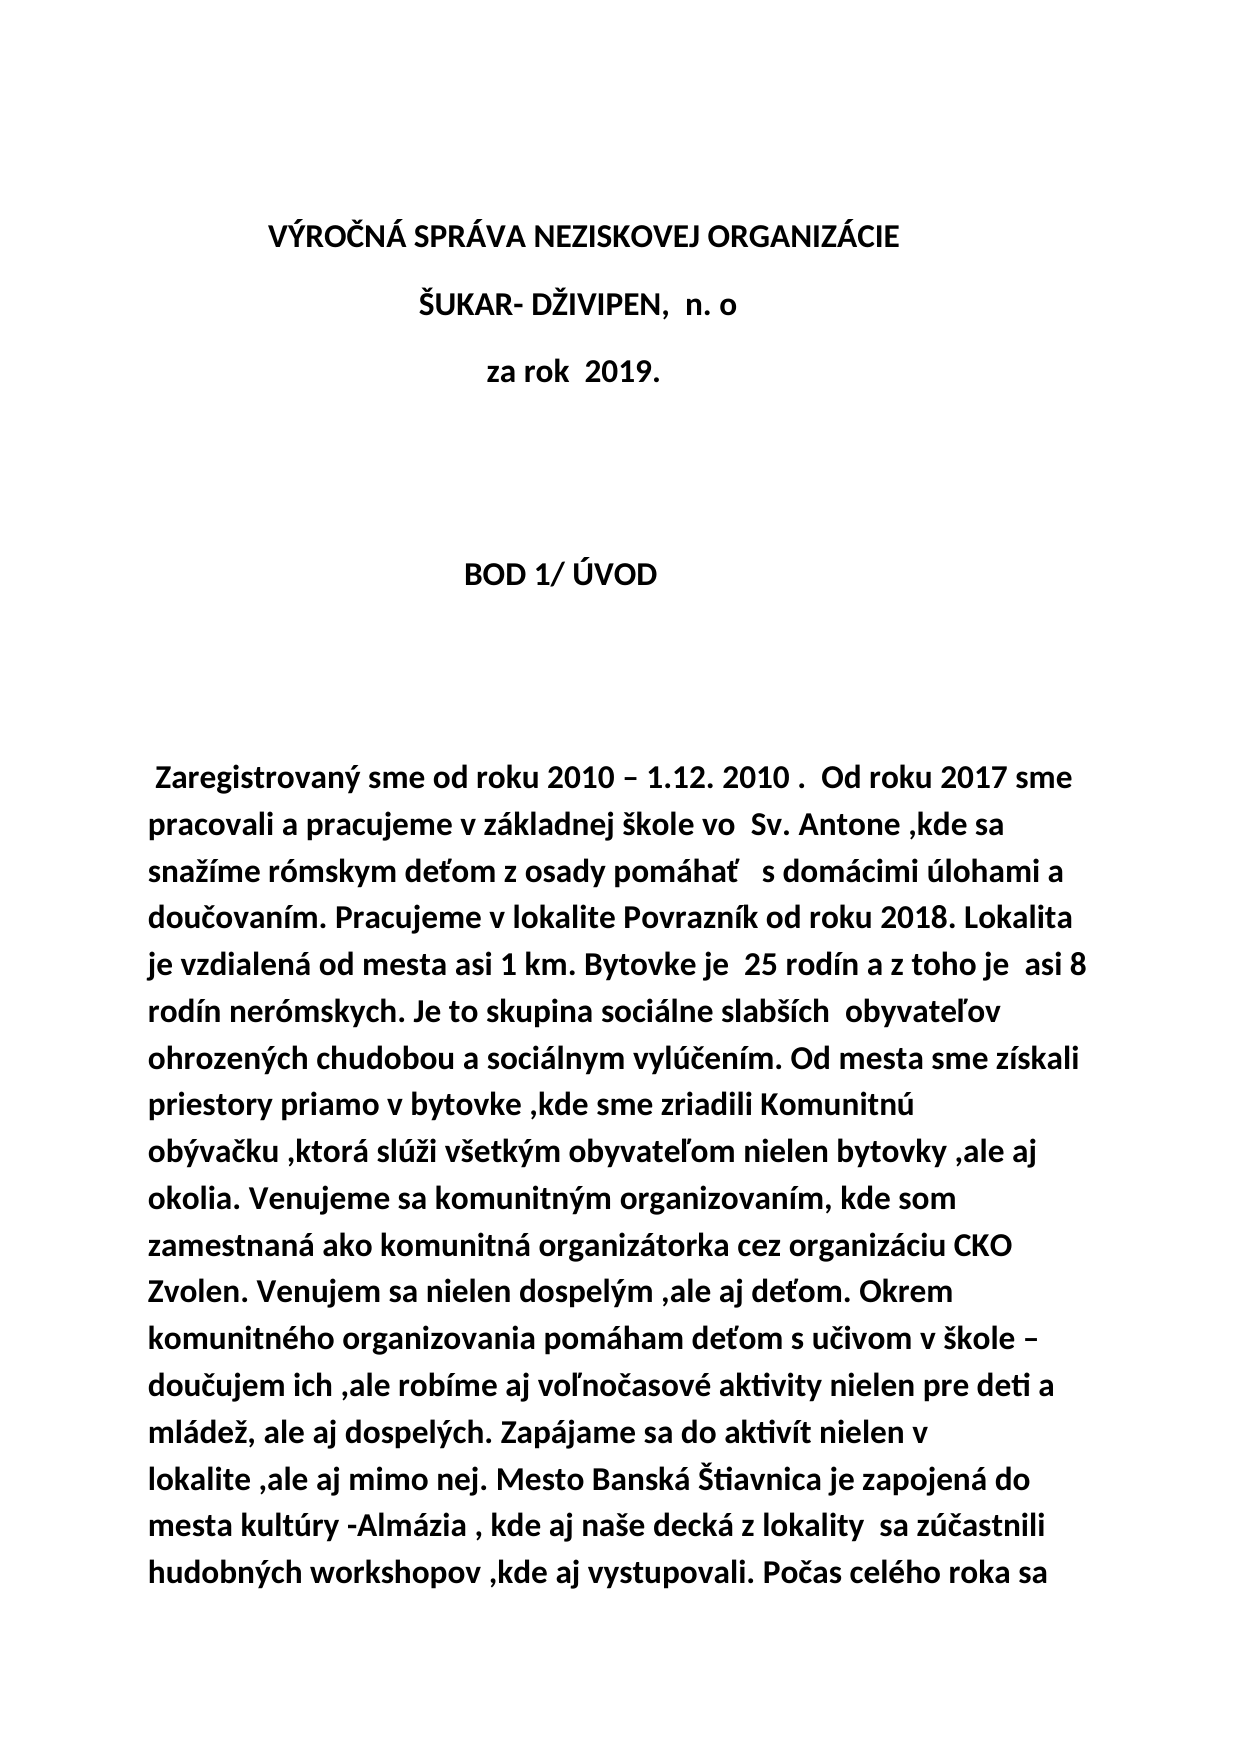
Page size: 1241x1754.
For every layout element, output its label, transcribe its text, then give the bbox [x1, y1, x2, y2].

text VÝROČNÁ SPRÁVA NEZISKOVEJ ORGANIZÁCIE [148, 215, 1093, 256]
text za rok 2019. [148, 350, 1093, 391]
text Zaregistrovaný sme od roku 2010 – 1.12. 2010 . Od roku 2017 sme pracovali a pracujeme v základnej škole vo Sv. Antone ,kde sa snažíme rómskym deťom z osady pomáhať s domácimi úlohami a doučovaním. Pracujeme v lokalite Povrazník od roku 2018. Lokalita je vzdialená od mesta asi 1 km. Bytovke je 25 rodín a z toho je asi 8 rodín nerómskych. Je to skupina sociálne slabších obyvateľov ohrozených chudobou a sociálnym vylúčením. Od mesta sme získali priestory priamo v bytovke ,kde sme zriadili Komunitnú obývačku ,ktorá slúži všetkým obyvateľom nielen bytovky ,ale aj okolia. Venujeme sa komunitným organizovaním, kde som zamestnaná ako komunitná organizátorka cez organizáciu CKO Zvolen. Venujem sa nielen dospelým ,ale aj deťom. Okrem komunitného organizovania pomáham deťom s učivom v škole – doučujem ich ,ale robíme aj voľnočasové aktivity nielen pre deti a mládež, ale aj dospelých. Zapájame sa do aktivít nielen v lokalite ,ale aj mimo nej. Mesto Banská Štiavnica je zapojená do mesta kultúry -Almázia , kde aj naše decká z lokality sa zúčastnili hudobných workshopov ,kde aj vystupovali. Počas celého roka sa [148, 756, 1093, 1592]
text BOD 1/ ÚVOD [148, 553, 1093, 594]
text ŠUKAR- DŽIVIPEN, n. o [148, 283, 1093, 323]
